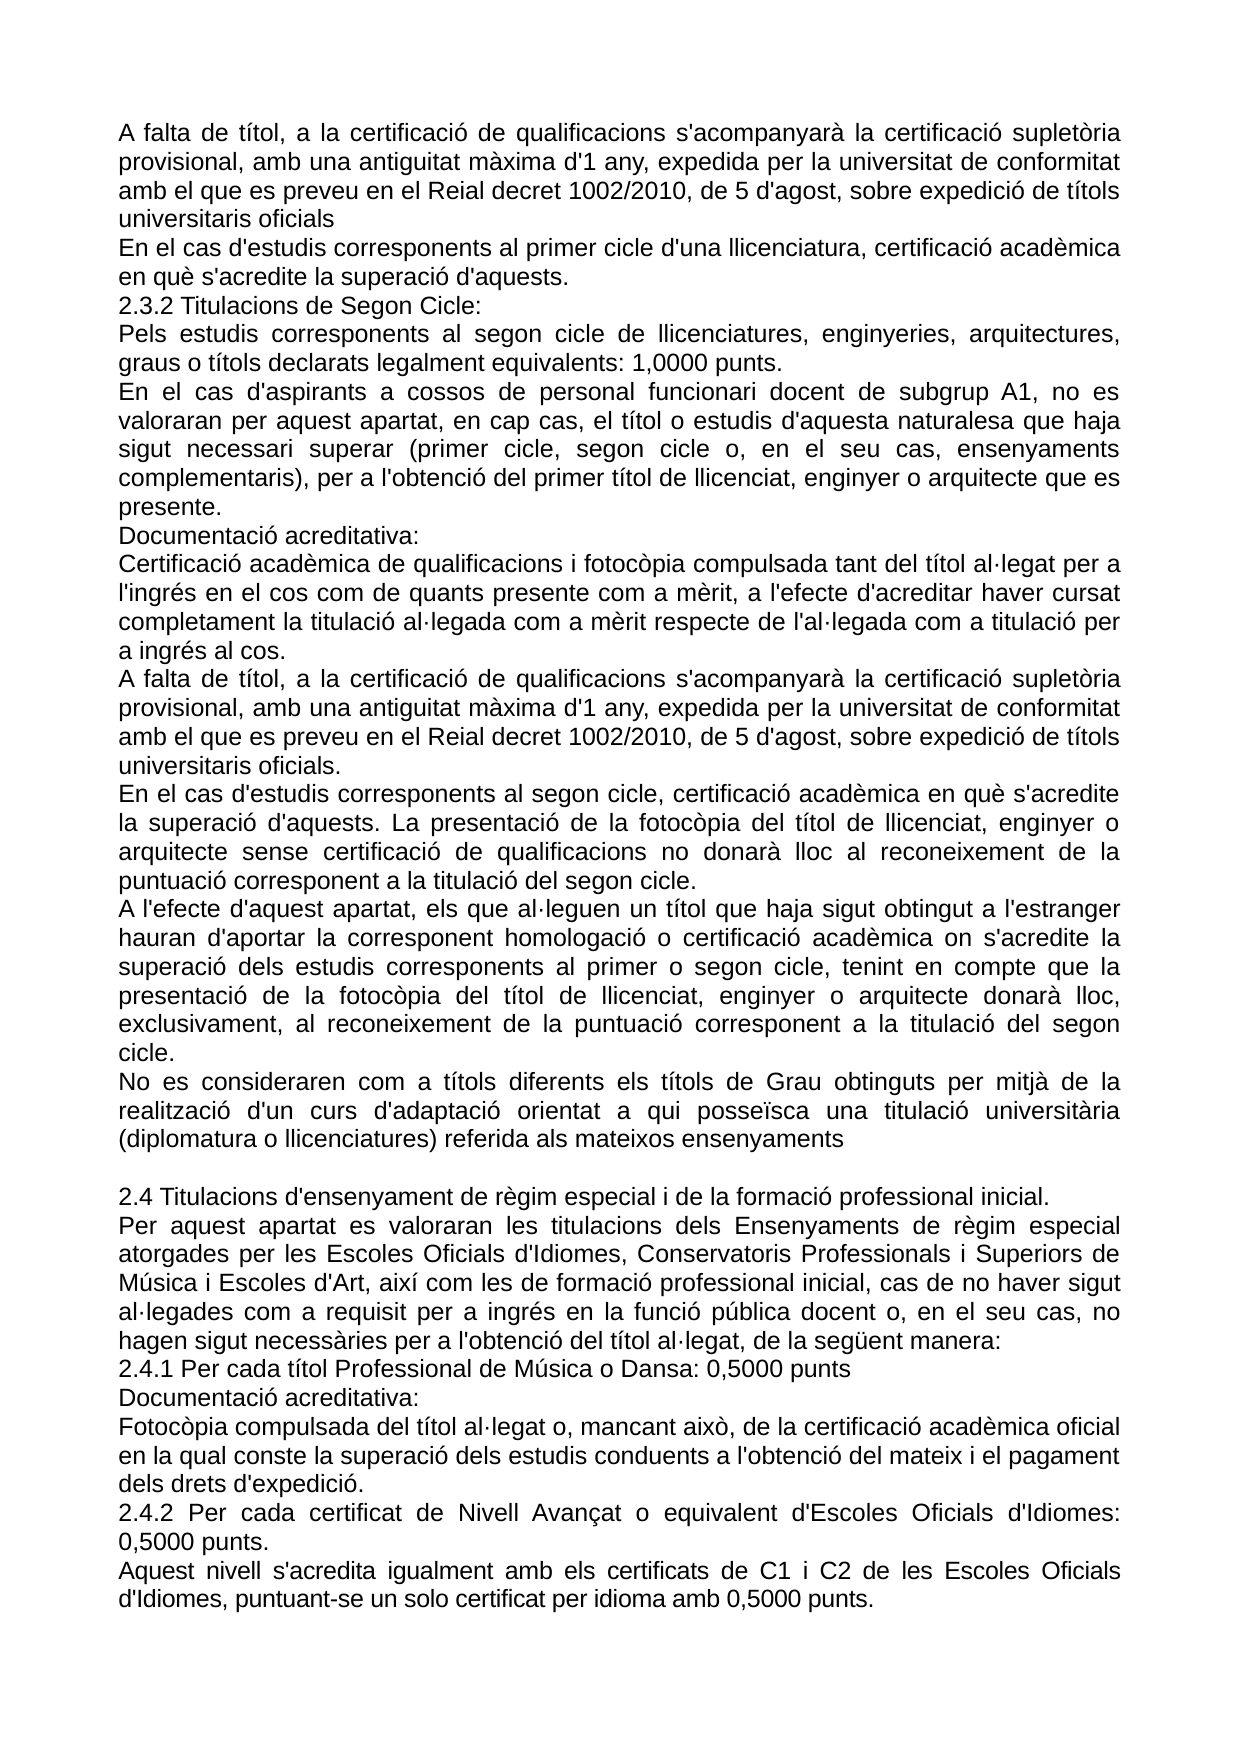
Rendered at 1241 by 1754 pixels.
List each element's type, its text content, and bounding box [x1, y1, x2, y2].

text A falta de títol, a la certificació de qualificacions s'acompanyarà la certificació supletòria provisional, amb una antiguitat màxima d'1 any, expedida per la universitat de conformitat amb el que es preveu en el Reial decret 1002/2010, de 5 d'agost, sobre expedició de títols universitaris oficials [118, 118, 1122, 233]
text A l'efecte d'aquest apartat, els que al·leguen un títol que haja sigut obtingut a l'estranger hauran d'aportar la corresponent homologació o certificació acadèmica on s'acredite la superació dels estudis corresponents al primer o segon cicle, tenint en compte que la presentació de la fotocòpia del títol de llicenciat, enginyer o arquitecte donarà lloc, exclusivament, al reconeixement de la puntuació corresponent a la titulació del segon cicle. [118, 894, 1122, 1067]
text Certificació acadèmica de qualificacions i fotocòpia compulsada tant del títol al·legat per a l'ingrés en el cos com de quants presente com a mèrit, a l'efecte d'acreditar haver cursat completament la titulació al·legada com a mèrit respecte de l'al·legada com a titulació per a ingrés al cos. [118, 549, 1122, 664]
text En el cas d'aspirants a cossos de personal funcionari docent de subgrup A1, no es valoraran per aquest apartat, en cap cas, el títol o estudis d'aquesta naturalesa que haja sigut necessari superar (primer cicle, segon cicle o, en el seu cas, ensenyaments complementaris), per a l'obtenció del primer títol de llicenciat, enginyer o arquitecte que es presente. [118, 377, 1122, 521]
text 2.4.1 Per cada títol Professional de Música o Dansa: 0,5000 punts [118, 1354, 1122, 1383]
text Pels estudis corresponents al segon cicle de llicenciatures, enginyeries, arquitectures, graus o títols declarats legalment equivalents: 1,0000 punts. [118, 319, 1122, 377]
text Aquest nivell s'acredita igualment amb els certificats de C1 i C2 de les Escoles Oficials d'Idiomes, puntuant-se un solo certificat per idioma amb 0,5000 punts. [118, 1556, 1122, 1613]
text 2.3.2 Titulacions de Segon Cicle: [118, 291, 1122, 319]
text Per aquest apartat es valoraran les titulacions dels Ensenyaments de règim especial atorgades per les Escoles Oficials d'Idiomes, Conservatoris Professionals i Superiors de Música i Escoles d'Art, així com les de formació professional inicial, cas de no haver sigut al·legades com a requisit per a ingrés en la funció pública docent o, en el seu cas, no hagen sigut necessàries per a l'obtenció del títol al·legat, de la següent manera: [118, 1211, 1122, 1354]
text 2.4 Titulacions d'ensenyament de règim especial i de la formació professional inicial. [118, 1182, 1122, 1211]
text Documentació acreditativa: [118, 521, 1122, 549]
text Fotocòpia compulsada del títol al·legat o, mancant això, de la certificació acadèmica oficial en la qual conste la superació dels estudis conduents a l'obtenció del mateix i el pagament dels drets d'expedició. [118, 1412, 1122, 1498]
text En el cas d'estudis corresponents al segon cicle, certificació acadèmica en què s'acredite la superació d'aquests. La presentació de la fotocòpia del títol de llicenciat, enginyer o arquitecte sense certificació de qualificacions no donarà lloc al reconeixement de la puntuació corresponent a la titulació del segon cicle. [118, 779, 1122, 894]
text Documentació acreditativa: [118, 1383, 1122, 1412]
text En el cas d'estudis corresponents al primer cicle d'una llicenciatura, certificació acadèmica en què s'acredite la superació d'aquests. [118, 233, 1122, 291]
text 2.4.2 Per cada certificat de Nivell Avançat o equivalent d'Escoles Oficials d'Idiomes: 0,5000 punts. [118, 1498, 1122, 1556]
text A falta de títol, a la certificació de qualificacions s'acompanyarà la certificació supletòria provisional, amb una antiguitat màxima d'1 any, expedida per la universitat de conformitat amb el que es preveu en el Reial decret 1002/2010, de 5 d'agost, sobre expedició de títols universitaris oficials. [118, 664, 1122, 779]
text No es consideraren com a títols diferents els títols de Grau obtinguts per mitjà de la realització d'un curs d'adaptació orientat a qui posseïsca una titulació universitària (diplomatura o llicenciatures) referida als mateixos ensenyaments [118, 1067, 1122, 1153]
